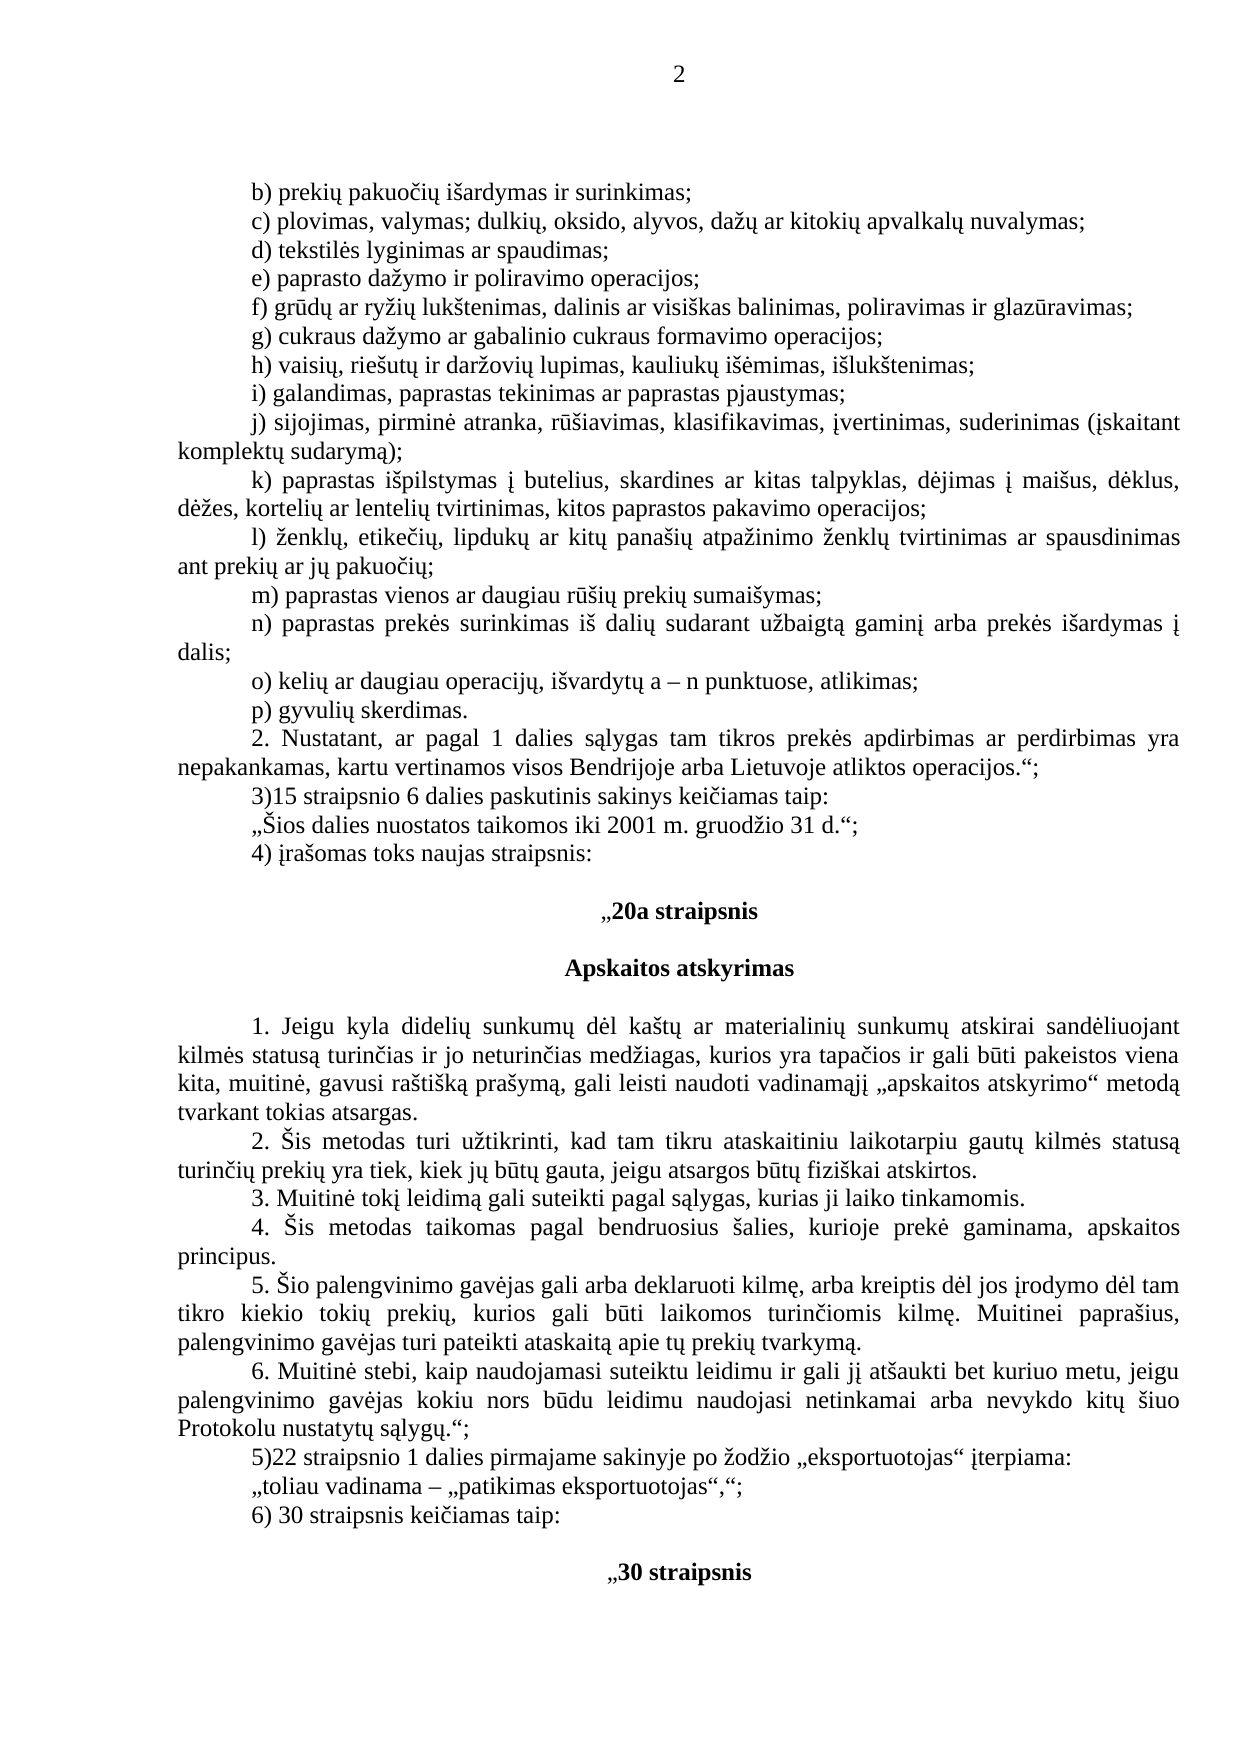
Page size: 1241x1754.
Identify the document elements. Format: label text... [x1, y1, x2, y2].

text g) cukraus dažymo ar gabalinio cukraus formavimo operacijos; [177, 321, 1181, 350]
text p) gyvulių skerdimas. [177, 695, 1181, 723]
text 5)22 straipsnio 1 dalies pirmajame sakinyje po žodžio „eksportuotojas“ įterpiama: [177, 1442, 1181, 1471]
text 2. Nustatant, ar pagal 1 dalies sąlygas tam tikros prekės apdirbimas ar perdirbimas yra nepakankamas, kartu vertinamos visos Bendrijoje arba Lietuvoje atliktos operacijos.“; [177, 723, 1181, 781]
text i) galandimas, paprastas tekinimas ar paprastas pjaustymas; [177, 378, 1181, 407]
text „30 straipsnis [177, 1557, 1181, 1586]
text b) prekių pakuočių išardymas ir surinkimas; [177, 177, 1181, 206]
text e) paprasto dažymo ir poliravimo operacijos; [177, 263, 1181, 292]
text 3. Muitinė tokį leidimą gali suteikti pagal sąlygas, kurias ji laiko tinkamomis. [177, 1183, 1181, 1212]
text Apskaitos atskyrimas [177, 953, 1181, 982]
text n) paprastas prekės surinkimas iš dalių sudarant užbaigtą gaminį arba prekės išardymas į dalis; [177, 608, 1181, 666]
text m) paprastas vienos ar daugiau rūšių prekių sumaišymas; [177, 580, 1181, 608]
text 4. Šis metodas taikomas pagal bendruosius šalies, kurioje prekė gaminama, apskaitos principus. [177, 1212, 1181, 1270]
text o) kelių ar daugiau operacijų, išvardytų a – n punktuose, atlikimas; [177, 666, 1181, 695]
text 5. Šio palengvinimo gavėjas gali arba deklaruoti kilmę, arba kreiptis dėl jos įrodymo dėl tam tikro kiekio tokių prekių, kurios gali būti laikomos turinčiomis kilmę. Muitinei paprašius, palengvinimo gavėjas turi pateikti ataskaitą apie tų prekių tvarkymą. [177, 1270, 1181, 1356]
text „20a straipsnis [177, 896, 1181, 925]
text 6. Muitinė stebi, kaip naudojamasi suteiktu leidimu ir gali jį atšaukti bet kuriuo metu, jeigu palengvinimo gavėjas kokiu nors būdu leidimu naudojasi netinkamai arba nevykdo kitų šiuo Protokolu nustatytų sąlygų.“; [177, 1356, 1181, 1442]
text 4) įrašomas toks naujas straipsnis: [177, 838, 1181, 867]
text 6) 30 straipsnis keičiamas taip: [177, 1500, 1181, 1528]
text c) plovimas, valymas; dulkių, oksido, alyvos, dažų ar kitokių apvalkalų nuvalymas; [177, 206, 1181, 235]
text „toliau vadinama – „patikimas eksportuotojas“,“; [177, 1471, 1181, 1500]
text 3)15 straipsnio 6 dalies paskutinis sakinys keičiamas taip: [177, 781, 1181, 810]
text f) grūdų ar ryžių lukštenimas, dalinis ar visiškas balinimas, poliravimas ir glazūravimas; [177, 292, 1181, 321]
text „Šios dalies nuostatos taikomos iki 2001 m. gruodžio 31 d.“; [177, 810, 1181, 838]
text j) sijojimas, pirminė atranka, rūšiavimas, klasifikavimas, įvertinimas, suderinimas (įskaitant komplektų sudarymą); [177, 407, 1181, 465]
text d) tekstilės lyginimas ar spaudimas; [177, 235, 1181, 263]
text 1. Jeigu kyla didelių sunkumų dėl kaštų ar materialinių sunkumų atskirai sandėliuojant kilmės statusą turinčias ir jo neturinčias medžiagas, kurios yra tapačios ir gali būti pakeistos viena kita, muitinė, gavusi raštišką prašymą, gali leisti naudoti vadinamąjį „apskaitos atskyrimo“ metodą tvarkant tokias atsargas. [177, 1011, 1181, 1126]
text l) ženklų, etikečių, lipdukų ar kitų panašių atpažinimo ženklų tvirtinimas ar spausdinimas ant prekių ar jų pakuočių; [177, 522, 1181, 580]
text h) vaisių, riešutų ir daržovių lupimas, kauliukų išėmimas, išlukštenimas; [177, 350, 1181, 378]
text 2. Šis metodas turi užtikrinti, kad tam tikru ataskaitiniu laikotarpiu gautų kilmės statusą turinčių prekių yra tiek, kiek jų būtų gauta, jeigu atsargos būtų fiziškai atskirtos. [177, 1126, 1181, 1183]
text k) paprastas išpilstymas į butelius, skardines ar kitas talpyklas, dėjimas į maišus, dėklus, dėžes, kortelių ar lentelių tvirtinimas, kitos paprastos pakavimo operacijos; [177, 465, 1181, 522]
